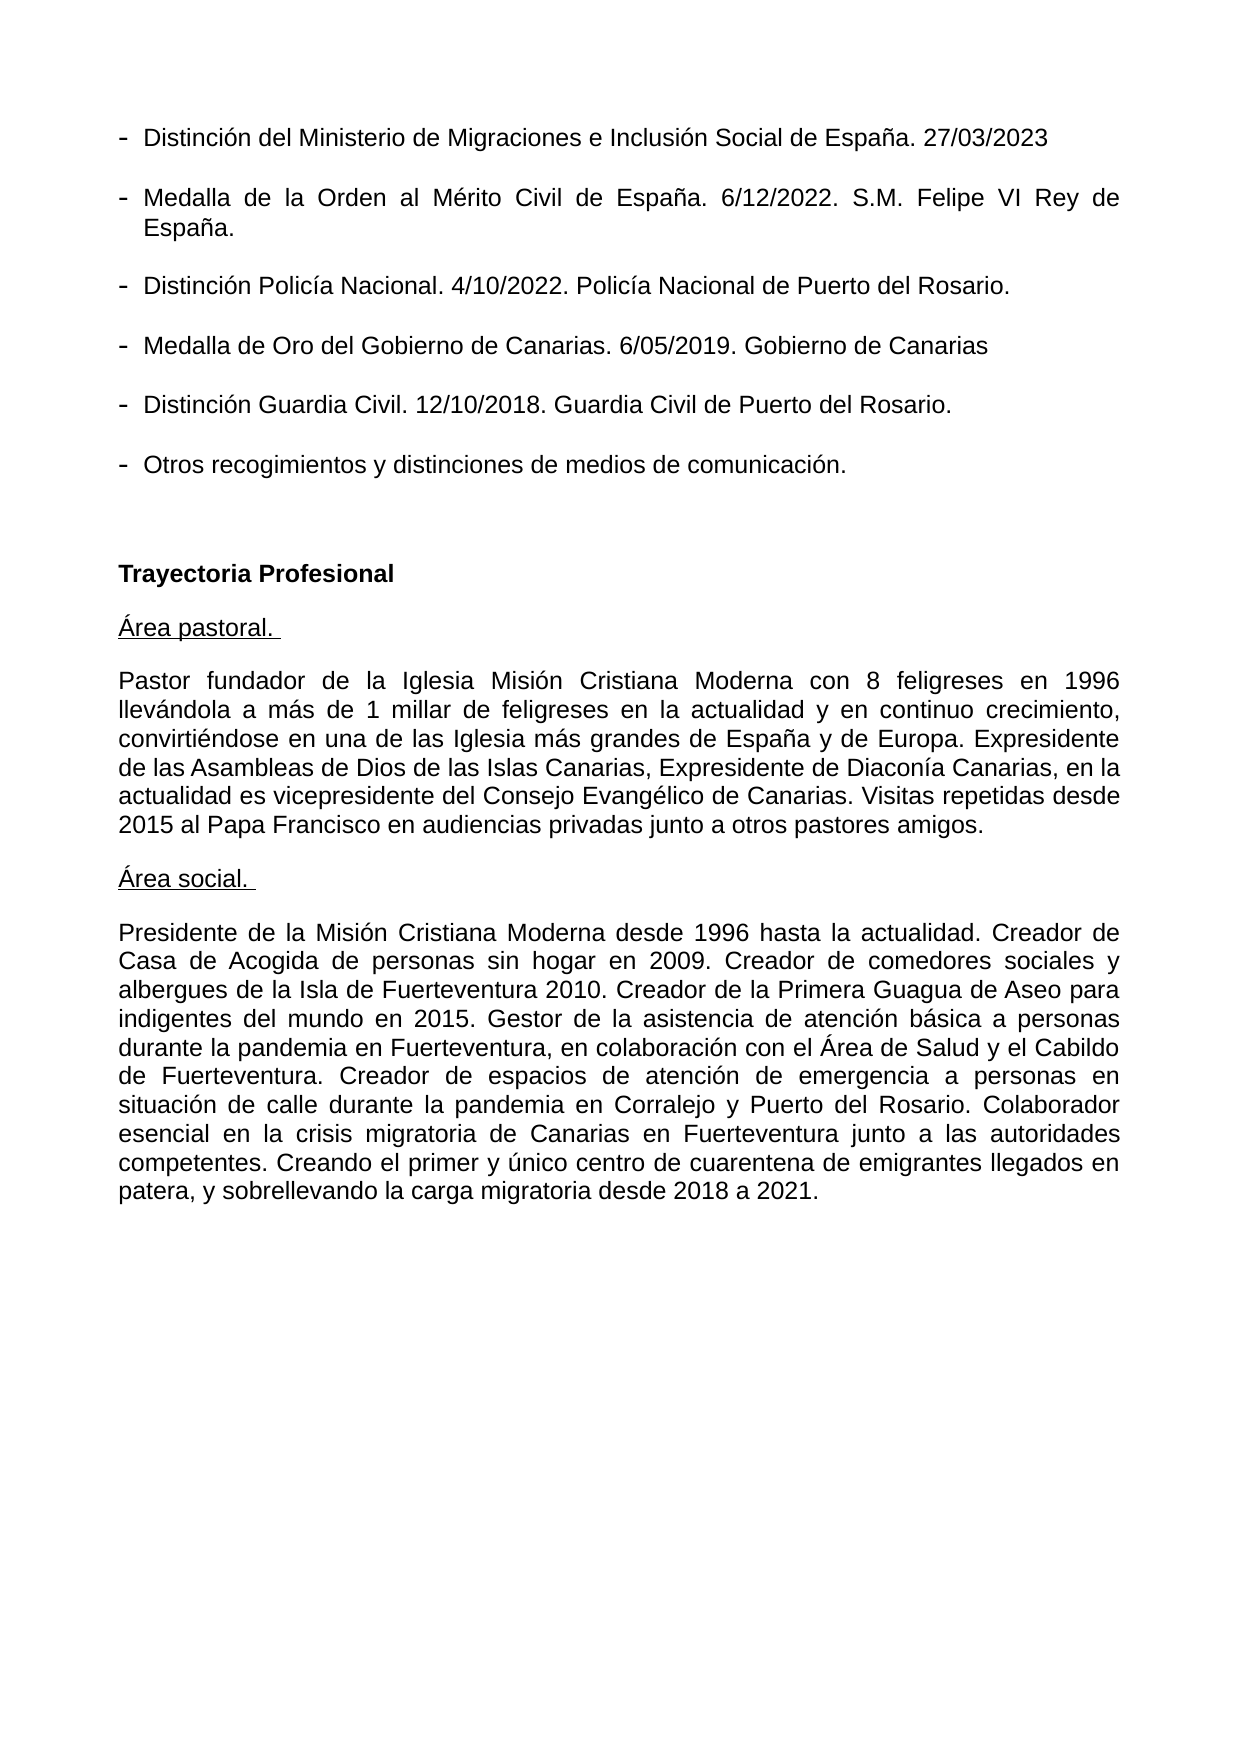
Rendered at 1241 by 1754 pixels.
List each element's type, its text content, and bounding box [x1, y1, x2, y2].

list Otros recogimientos y distinciones de medios de comunicación. [118, 445, 1122, 480]
list Distinción Policía Nacional. 4/10/2022. Policía Nacional de Puerto del Rosario. [118, 266, 1122, 301]
text Pastor fundador de la Iglesia Misión Cristiana Moderna con 8 feligreses en 1996 llevándola a más de 1 millar de feligreses en la actualidad y en continuo crecimiento, convirtiéndose en una de las Iglesia más grandes de España y de Europa. Expresidente de las Asambleas de Dios de las Islas Canarias, Expresidente de Diaconía Canarias, en la actualidad es vicepresidente del Consejo Evangélico de Canarias. Visitas repetidas desde 2015 al Papa Francisco en audiencias privadas junto a otros pastores amigos. [118, 666, 1122, 839]
list Distinción Guardia Civil. 12/10/2018. Guardia Civil de Puerto del Rosario. [118, 386, 1122, 420]
text Presidente de la Misión Cristiana Moderna desde 1996 hasta la actualidad. Creador de Casa de Acogida de personas sin hogar en 2009. Creador de comedores sociales y albergues de la Isla de Fuerteventura 2010. Creador de la Primera Guagua de Aseo para indigentes del mundo en 2015. Gestor de la asistencia de atención básica a personas durante la pandemia en Fuerteventura, en colaboración con el Área de Salud y el Cabildo de Fuerteventura. Creador de espacios de atención de emergencia a personas en situación de calle durante la pandemia en Corralejo y Puerto del Rosario. Colaborador esencial en la crisis migratoria de Canarias en Fuerteventura junto a las autoridades competentes. Creando el primer y único centro de cuarentena de emigrantes llegados en patera, y sobrellevando la carga migratoria desde 2018 a 2021. [118, 917, 1122, 1205]
list Medalla de la Orden al Mérito Civil de España. 6/12/2022. S.M. Felipe VI Rey de España. [118, 178, 1122, 241]
list Medalla de Oro del Gobierno de Canarias. 6/05/2019. Gobierno de Canarias [118, 326, 1122, 361]
text Área social. [118, 864, 1122, 892]
list Distinción del Ministerio de Migraciones e Inclusión Social de España. 27/03/2023 [118, 118, 1122, 153]
text Trayectoria Profesional [118, 559, 1122, 587]
text Área pastoral. [118, 612, 1122, 641]
